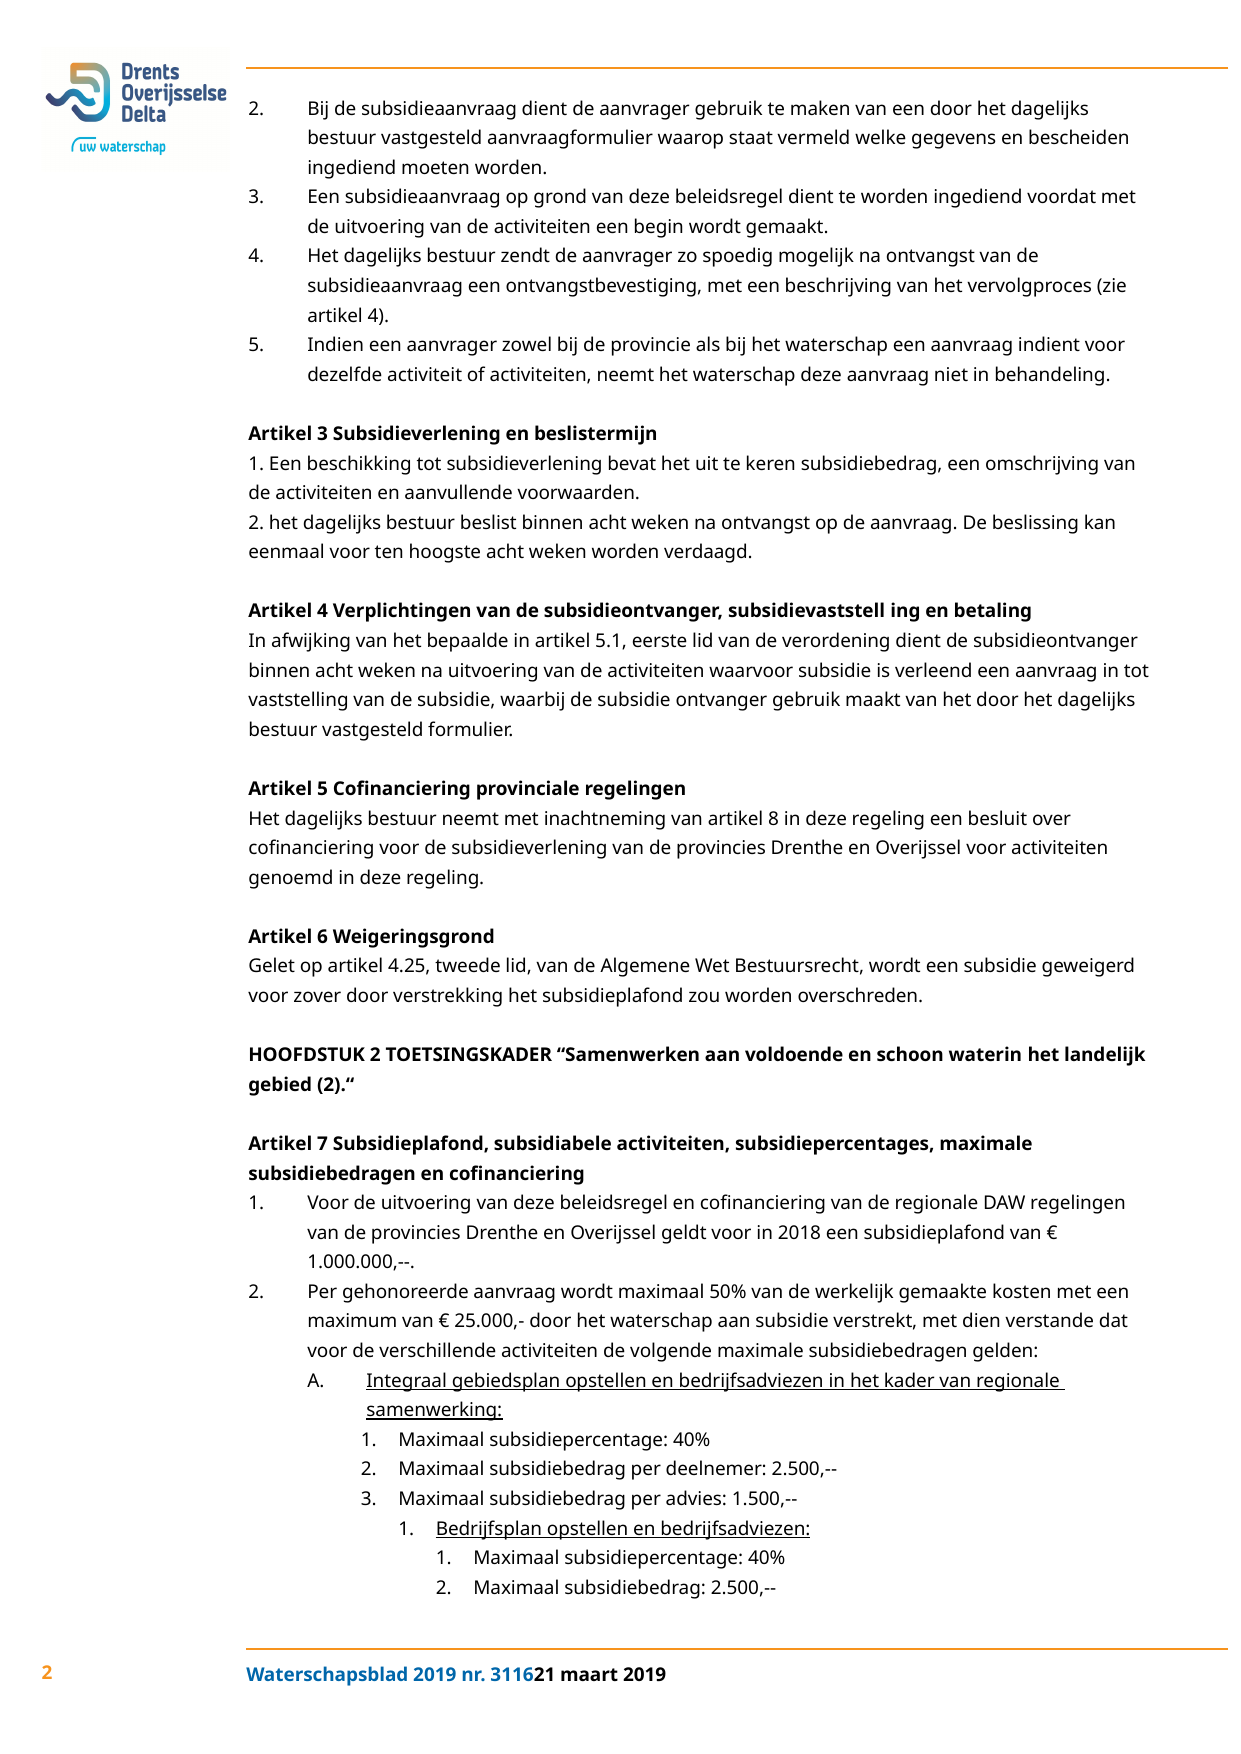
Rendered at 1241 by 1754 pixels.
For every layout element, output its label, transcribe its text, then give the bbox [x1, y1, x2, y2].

list Voor de uitvoering van deze beleidsregel en cofinanciering van de regionale DAW regelingen van de provincies Drenthe en Overijssel geldt voor in 2018 een subsidieplafond van € 1.000.000,--. [248, 1189, 1152, 1274]
list Maximaal subsidiepercentage: 40% [361, 1426, 1152, 1452]
text HOOFDSTUK 2 TOETSINGSKADER “Samenwerken aan voldoende en schoon waterin het landelijk gebied (2).“ [248, 1041, 1152, 1097]
list Indien een aanvrager zowel bij de provincie als bij het waterschap een aanvraag indient voor dezelfde activiteit of activiteiten, neemt het waterschap deze aanvraag niet in behandeling. [248, 331, 1152, 387]
picture [41, 47, 231, 172]
list Maximaal subsidiebedrag per advies: 1.500,-- [361, 1485, 1152, 1511]
text In afwijking van het bepaalde in artikel 5.1, eerste lid van de verordening dient de subsidieontvanger binnen acht weken na uitvoering van de activiteiten waarvoor subsidie is verleend een aanvraag in tot vaststelling van de subsidie, waarbij de subsidie ontvanger gebruik maakt van het door het dagelijks bestuur vastgesteld formulier. [248, 627, 1152, 742]
text Artikel 6 Weigeringsgrond [248, 923, 1152, 949]
list Een subsidieaanvraag op grond van deze beleidsregel dient te worden ingediend voordat met de uitvoering van de activiteiten een begin wordt gemaakt. [248, 183, 1152, 239]
list Het dagelijks bestuur zendt de aanvrager zo spoedig mogelijk na ontvangst van de subsidieaanvraag een ontvangstbevestiging, met een beschrijving van het vervolgproces (zie artikel 4). [248, 243, 1152, 328]
list Bedrijfsplan opstellen en bedrijfsadviezen: [398, 1515, 1152, 1541]
list Maximaal subsidiepercentage: 40% [436, 1544, 1152, 1570]
list Maximaal subsidiebedrag: 2.500,-- [436, 1574, 1152, 1600]
text 2. het dagelijks bestuur beslist binnen acht weken na ontvangst op de aanvraag. De beslissing kan eenmaal voor ten hoogste acht weken worden verdaagd. [248, 509, 1152, 564]
text Artikel 4 Verplichtingen van de subsidieontvanger, subsidievaststell ing en betaling [248, 598, 1152, 623]
text 1. Een beschikking tot subsidieverlening bevat het uit te keren subsidiebedrag, een omschrijving van de activiteiten en aanvullende voorwaarden. [248, 450, 1152, 505]
list Integraal gebiedsplan opstellen en bedrijfsadviezen in het kader van regionale samenwerking: [307, 1367, 1152, 1422]
text Het dagelijks bestuur neemt met inachtneming van artikel 8 in deze regeling een besluit over cofinanciering voor de subsidieverlening van de provincies Drenthe en Overijssel voor activiteiten genoemd in deze regeling. [248, 805, 1152, 890]
list Per gehonoreerde aanvraag wordt maximaal 50% van de werkelijk gemaakte kosten met een maximum van € 25.000,- door het waterschap aan subsidie verstrekt, met dien verstande dat voor de verschillende activiteiten de volgende maximale subsidiebedragen gelden: [248, 1278, 1152, 1363]
text Gelet op artikel 4.25, tweede lid, van de Algemene Wet Bestuursrecht, wordt een subsidie geweigerd voor zover door verstrekking het subsidieplafond zou worden overschreden. [248, 953, 1152, 1008]
text Artikel 3 Subsidieverlening en beslistermijn [248, 420, 1152, 446]
text Artikel 7 Subsidieplafond, subsidiabele activiteiten, subsidiepercentages, maximale subsidiebedragen en cofinanciering [248, 1130, 1152, 1186]
list Bij de subsidieaanvraag dient de aanvrager gebruik te maken van een door het dagelijks bestuur vastgesteld aanvraagformulier waarop staat vermeld welke gegevens en bescheiden ingediend moeten worden. [248, 95, 1152, 180]
list Maximaal subsidiebedrag per deelnemer: 2.500,-- [361, 1456, 1152, 1481]
text Artikel 5 Cofinanciering provinciale regelingen [248, 775, 1152, 801]
